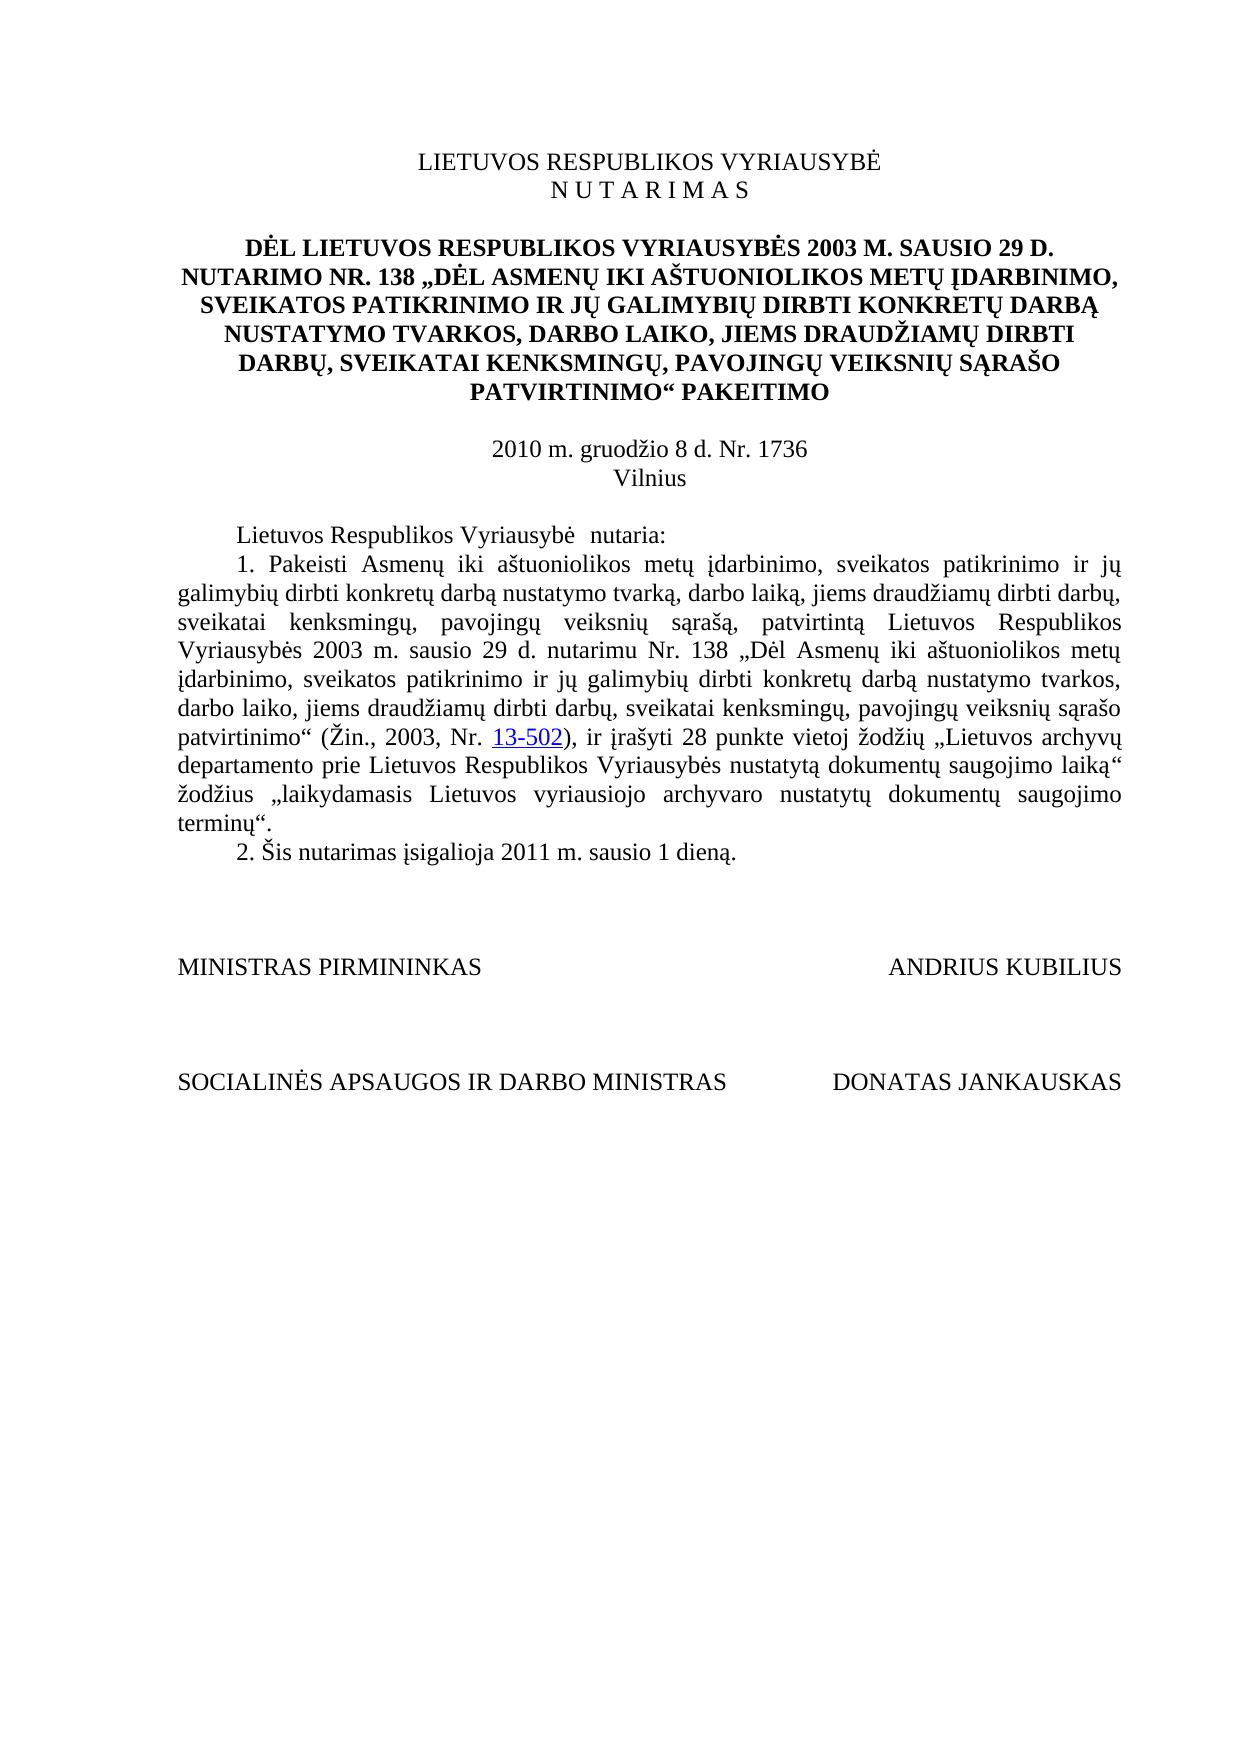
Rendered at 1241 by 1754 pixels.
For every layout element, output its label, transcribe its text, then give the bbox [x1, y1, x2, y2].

text SOCIALINĖS APSAUGOS IR DARBO MINISTRAS DONATAS JANKAUSKAS [177, 1067, 1122, 1096]
text 2. Šis nutarimas įsigalioja 2011 m. sausio 1 dieną. [177, 837, 1122, 866]
text NUTARIMAS [177, 176, 1122, 204]
text Lietuvos Respublikos Vyriausybė nutaria: [177, 521, 1122, 549]
text Vilnius [177, 463, 1122, 492]
text 1. Pakeisti Asmenų iki aštuoniolikos metų įdarbinimo, sveikatos patikrinimo ir jų galimybių dirbti konkretų darbą nustatymo tvarką, darbo laiką, jiems draudžiamų dirbti darbų, sveikatai kenksmingų, pavojingų veiksnių sąrašą, patvirtintą Lietuvos Respublikos Vyriausybės 2003 m. sausio 29 d. nutarimu Nr. 138 „Dėl Asmenų iki aštuoniolikos metų įdarbinimo, sveikatos patikrinimo ir jų galimybių dirbti konkretų darbą nustatymo tvarkos, darbo laiko, jiems draudžiamų dirbti darbų, sveikatai kenksmingų, pavojingų veiksnių sąrašo patvirtinimo“ (Žin., 2003, Nr. 13-502), ir įrašyti 28 punkte vietoj žodžių „Lietuvos archyvų departamento prie Lietuvos Respublikos Vyriausybės nustatytą dokumentų saugojimo laiką“ žodžius „laikydamasis Lietuvos vyriausiojo archyvaro nustatytų dokumentų saugojimo terminų“. [177, 549, 1122, 837]
text DĖL LIETUVOS RESPUBLIKOS VYRIAUSYBĖS 2003 M. SAUSIO 29 D. NUTARIMO NR. 138 „DĖL ASMENŲ IKI AŠTUONIOLIKOS METŲ ĮDARBINIMO, SVEIKATOS PATIKRINIMO IR JŲ GALIMYBIŲ DIRBTI KONKRETŲ DARBĄ NUSTATYMO TVARKOS, DARBO LAIKO, JIEMS DRAUDŽIAMŲ DIRBTI DARBŲ, SVEIKATAI KENKSMINGŲ, PAVOJINGŲ VEIKSNIŲ SĄRAŠO PATVIRTINIMO“ PAKEITIMO [177, 233, 1122, 406]
text 2010 m. gruodžio 8 d. Nr. 1736 [177, 434, 1122, 463]
text Lietuvos Respublikos Vyriausybė [177, 147, 1122, 176]
text MINISTRAS PIRMININKAS ANDRIUS KUBILIUS [177, 952, 1122, 981]
